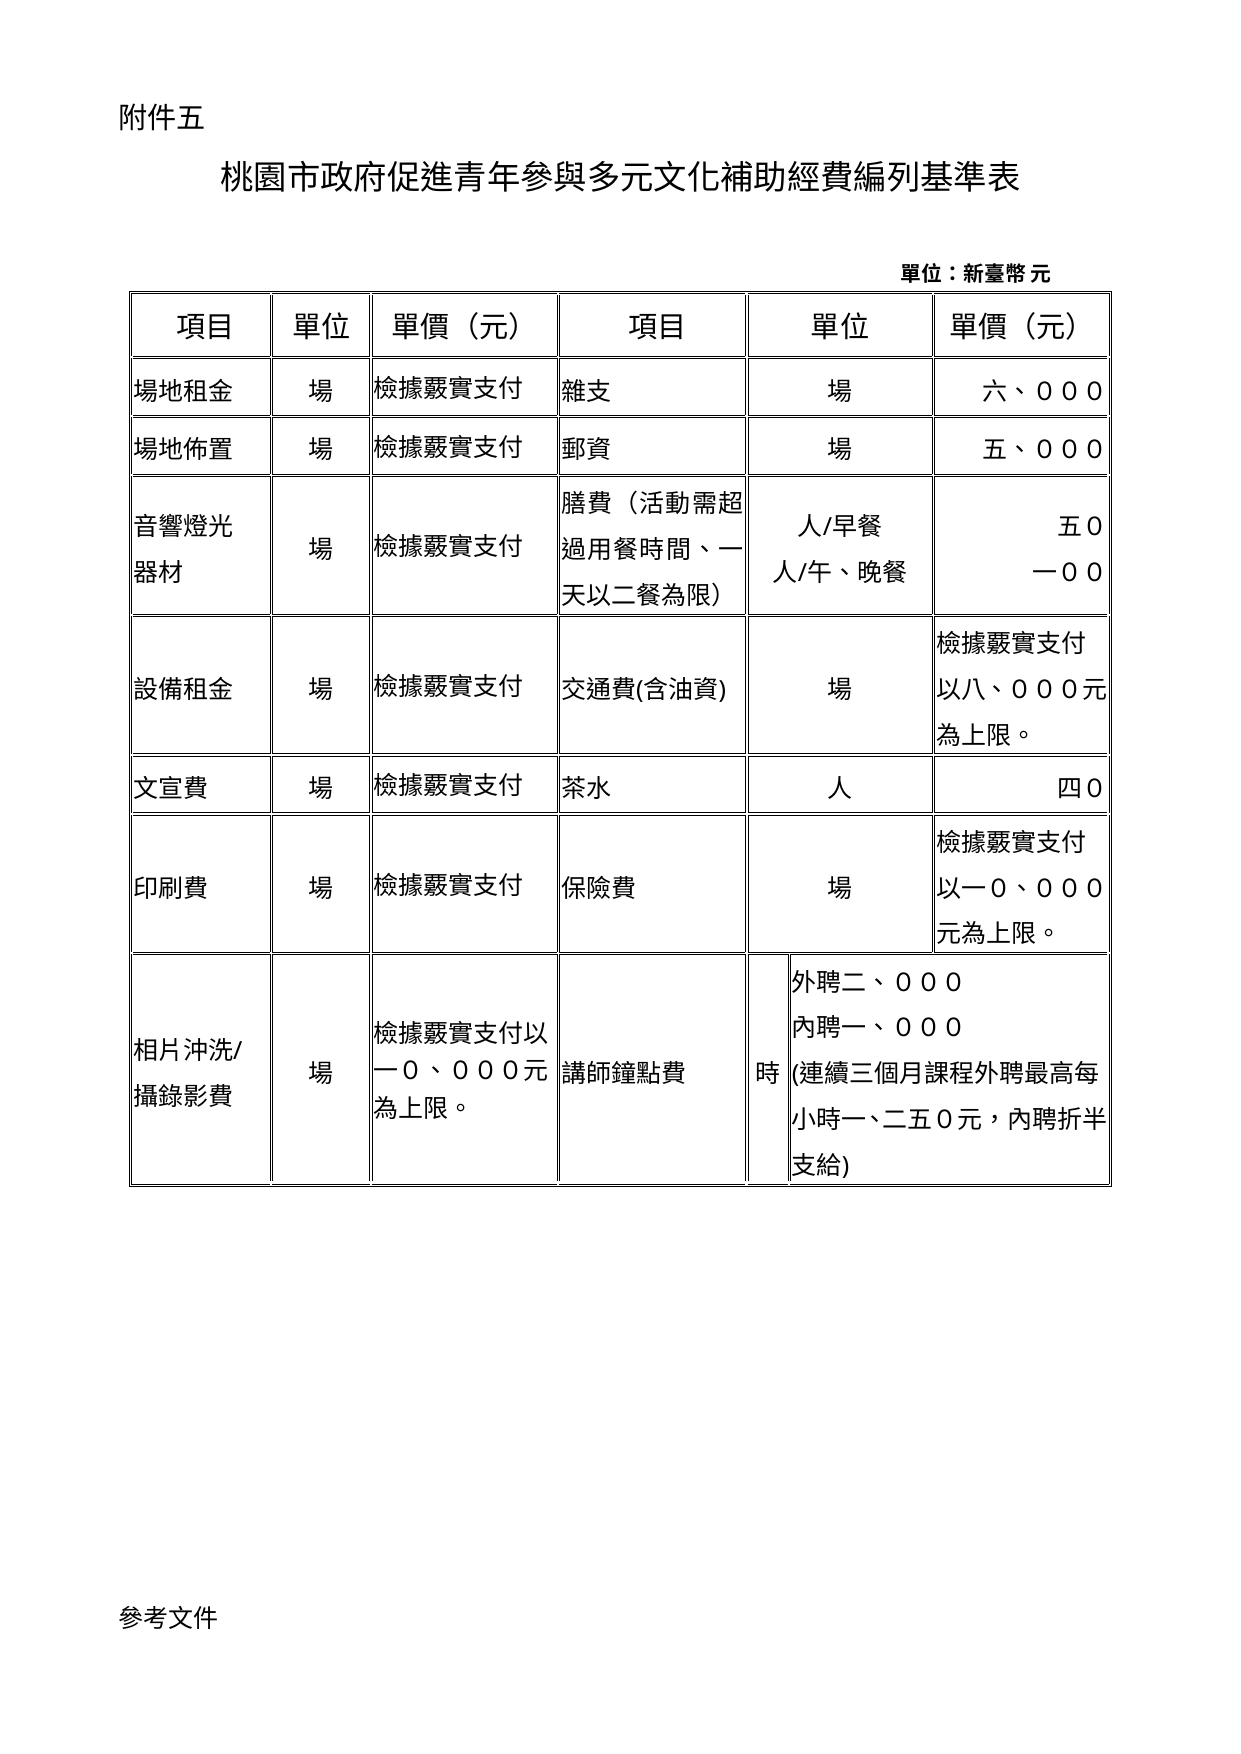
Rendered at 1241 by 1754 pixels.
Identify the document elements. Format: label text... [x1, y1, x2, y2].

table_header 項目 [558, 292, 746, 356]
table_cell 檢據覈實支付 [373, 359, 557, 414]
table_cell 檢據覈實支付 [373, 757, 557, 812]
table_cell 時 [746, 952, 789, 1183]
table_cell 六、０００ [935, 356, 1110, 414]
table_cell 場 [273, 816, 369, 952]
table_header 單價（元） [371, 292, 558, 356]
text 附件五 [118, 78, 1122, 153]
table_cell 檢據覈實支付以一０、０００元為上限。 [933, 812, 1110, 952]
table_cell 場地租金 [130, 356, 271, 414]
table_cell 文宣費 [130, 753, 271, 812]
table_cell 檢據覈實支付 [373, 477, 557, 613]
text 參考文件 [118, 1598, 1122, 1636]
table_cell 場 [273, 418, 369, 474]
table_cell 五、０００ [935, 415, 1110, 474]
table_cell 交通費(含油資) [560, 617, 745, 753]
table_header 項目 [132, 292, 271, 356]
table_cell 檢據覈實支付 [373, 816, 557, 952]
table_cell 音響燈光 器材 [130, 474, 271, 613]
table_cell 檢據覈實支付以八、０００元為上限。 [935, 614, 1110, 753]
table_cell 設備租金 [130, 614, 271, 753]
table_cell 雜支 [560, 359, 745, 414]
table_cell 檢據覈實支付 [373, 418, 557, 474]
text 單位：新臺幣 元 [118, 245, 1122, 291]
table_cell 場 [749, 816, 932, 952]
table_cell 外聘二、０００ 內聘一、０００ (連續三個月課程外聘最高每小時一、二五０元，內聘折半支給) [789, 952, 1110, 1183]
table_cell 場 [749, 359, 932, 414]
table_header 單位 [271, 292, 371, 356]
table_cell 檢據覈實支付 [373, 617, 557, 753]
table_cell 四０ [933, 753, 1110, 812]
table_cell 檢據覈實支付以 一０、０００元為上限。 [371, 955, 558, 1183]
table_cell 相片沖洗/ 攝錄影費 [130, 952, 271, 1183]
table_cell 場 [271, 952, 371, 1183]
table_cell 五０ 一００ [933, 474, 1110, 613]
table_cell 場 [273, 617, 369, 753]
table_cell 講師鐘點費 [558, 955, 746, 1183]
table_cell 膳費（活動需超過用餐時間、一天以二餐為限） [560, 477, 745, 613]
table_cell 場 [749, 418, 932, 474]
table_cell 場地佈置 [130, 415, 271, 474]
table_header 單位 [746, 292, 933, 356]
table_header 單價（元） [933, 292, 1109, 356]
table_cell 印刷費 [130, 812, 271, 952]
table_cell 郵資 [560, 418, 745, 474]
table_cell 場 [749, 617, 932, 753]
table_cell 場 [273, 757, 369, 812]
table_cell 人/早餐 人/午、晚餐 [749, 477, 932, 613]
table_cell 場 [273, 477, 369, 613]
table_cell 保險費 [560, 816, 745, 952]
text 桃園市政府促進青年參與多元文化補助經費編列基準表 [118, 153, 1122, 199]
table_cell 場 [273, 359, 369, 414]
table_cell 人 [749, 757, 932, 812]
table_cell 茶水 [560, 757, 745, 812]
